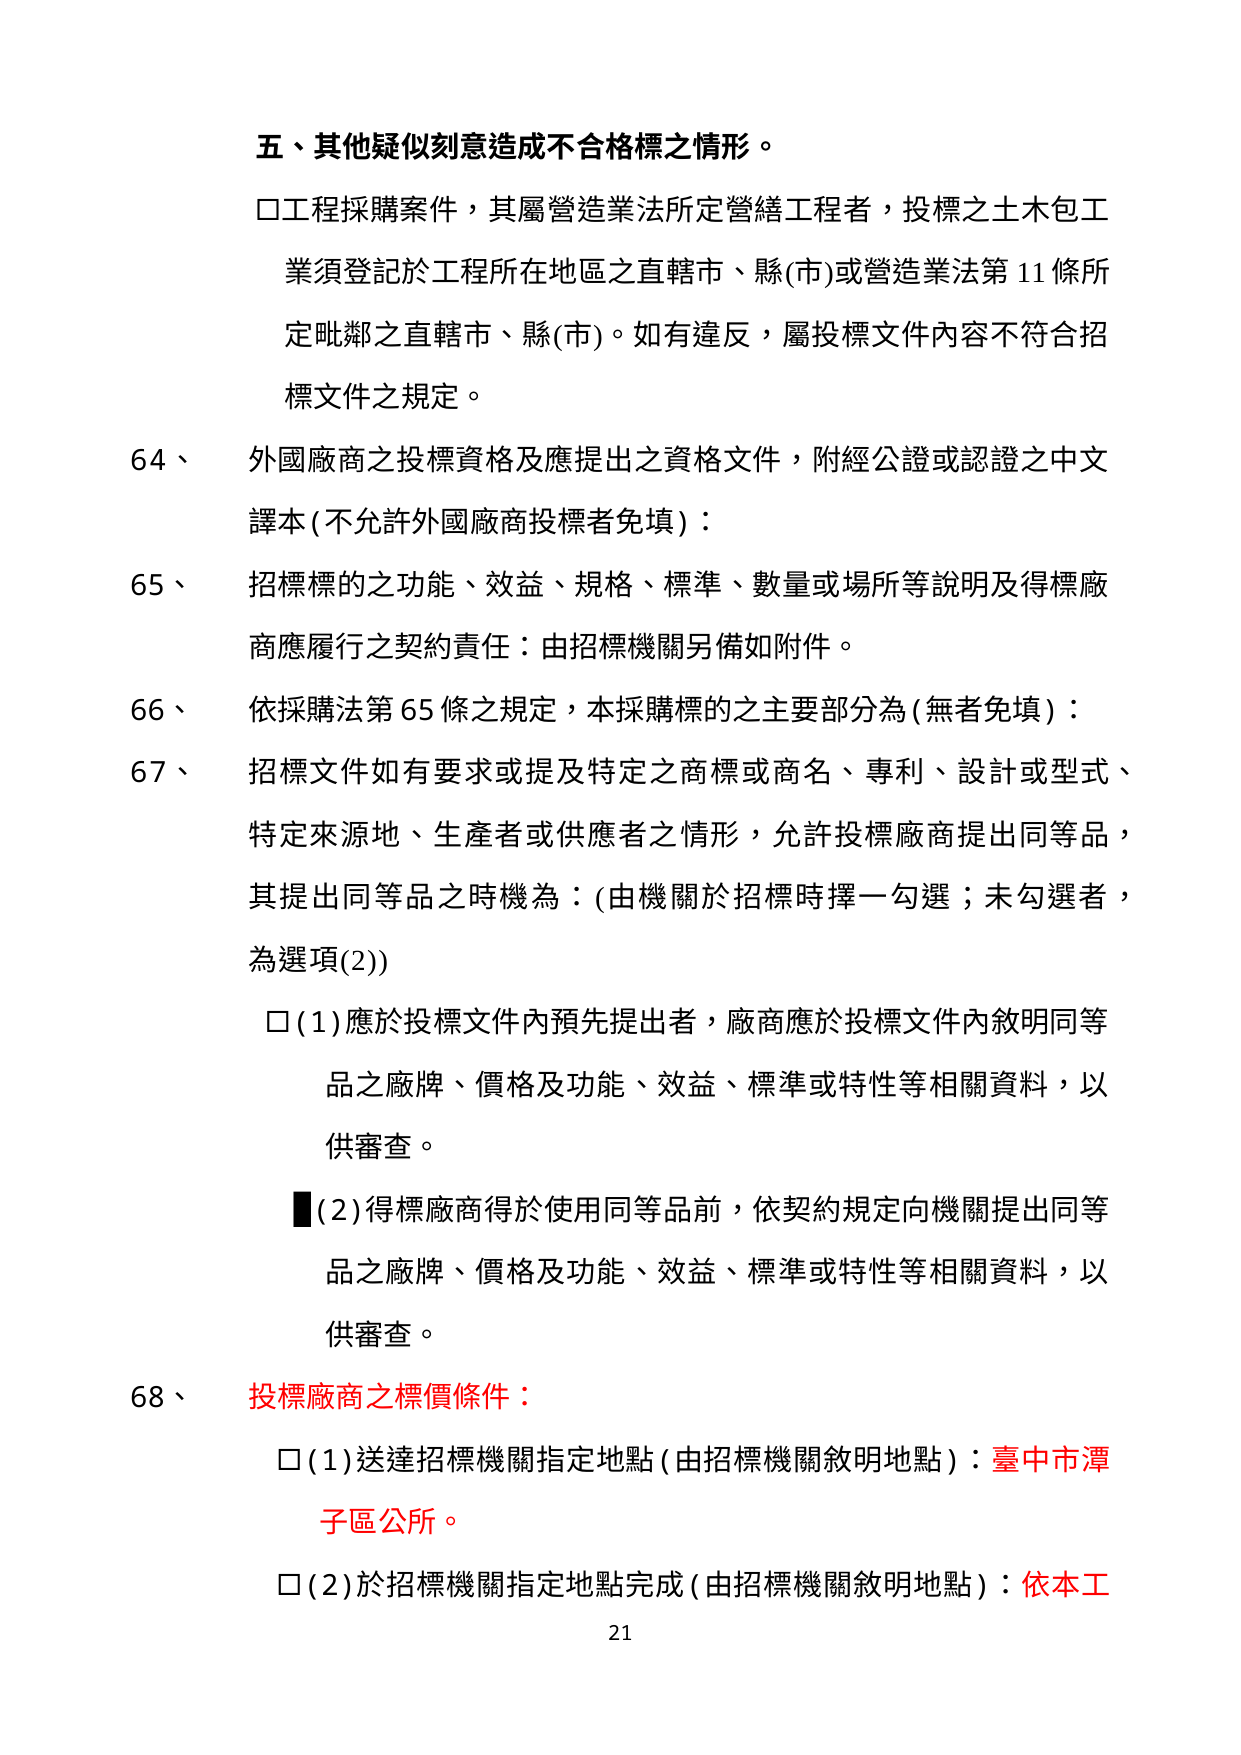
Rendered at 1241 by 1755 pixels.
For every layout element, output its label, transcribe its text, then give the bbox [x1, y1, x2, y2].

list 外國廠商之投標資格及應提出之資格文件，附經公證或認證之中文譯本(不允許外國廠商投標者免填)： [130, 416, 1110, 541]
text (1)應於投標文件內預先提出者，廠商應於投標文件內敘明同等品之廠牌、價格及功能、效益、標準或特性等相關資料，以供審查。 [130, 978, 1110, 1166]
text (2)於招標機關指定地點完成(由招標機關敘明地點)：依本工 [130, 1541, 1110, 1603]
text █(2)得標廠商得於使用同等品前，依契約規定向機關提出同等品之廠牌、價格及功能、效益、標準或特性等相關資料，以供審查。 [130, 1166, 1110, 1353]
text (1)送達招標機關指定地點(由招標機關敘明地點)：臺中市潭子區公所。 [130, 1416, 1110, 1541]
list 招標標的之功能、效益、規格、標準、數量或場所等說明及得標廠商應履行之契約責任：由招標機關另備如附件。 [130, 541, 1110, 666]
text 工程採購案件，其屬營造業法所定營繕工程者，投標之土木包工業須登記於工程所在地區之直轄市、縣(市)或營造業法第11條所定毗鄰之直轄市、縣(市)。如有違反，屬投標文件內容不符合招標文件之規定。 [255, 166, 1110, 416]
text 五、其他疑似刻意造成不合格標之情形。 [255, 103, 1110, 166]
list 投標廠商之標價條件： [130, 1353, 1110, 1416]
list 依採購法第65條之規定，本採購標的之主要部分為(無者免填)： [130, 666, 1110, 728]
list 招標文件如有要求或提及特定之商標或商名、專利、設計或型式、特定來源地、生產者或供應者之情形，允許投標廠商提出同等品，其提出同等品之時機為：(由機關於招標時擇一勾選；未勾選者，為選項(2)) [130, 728, 1110, 978]
